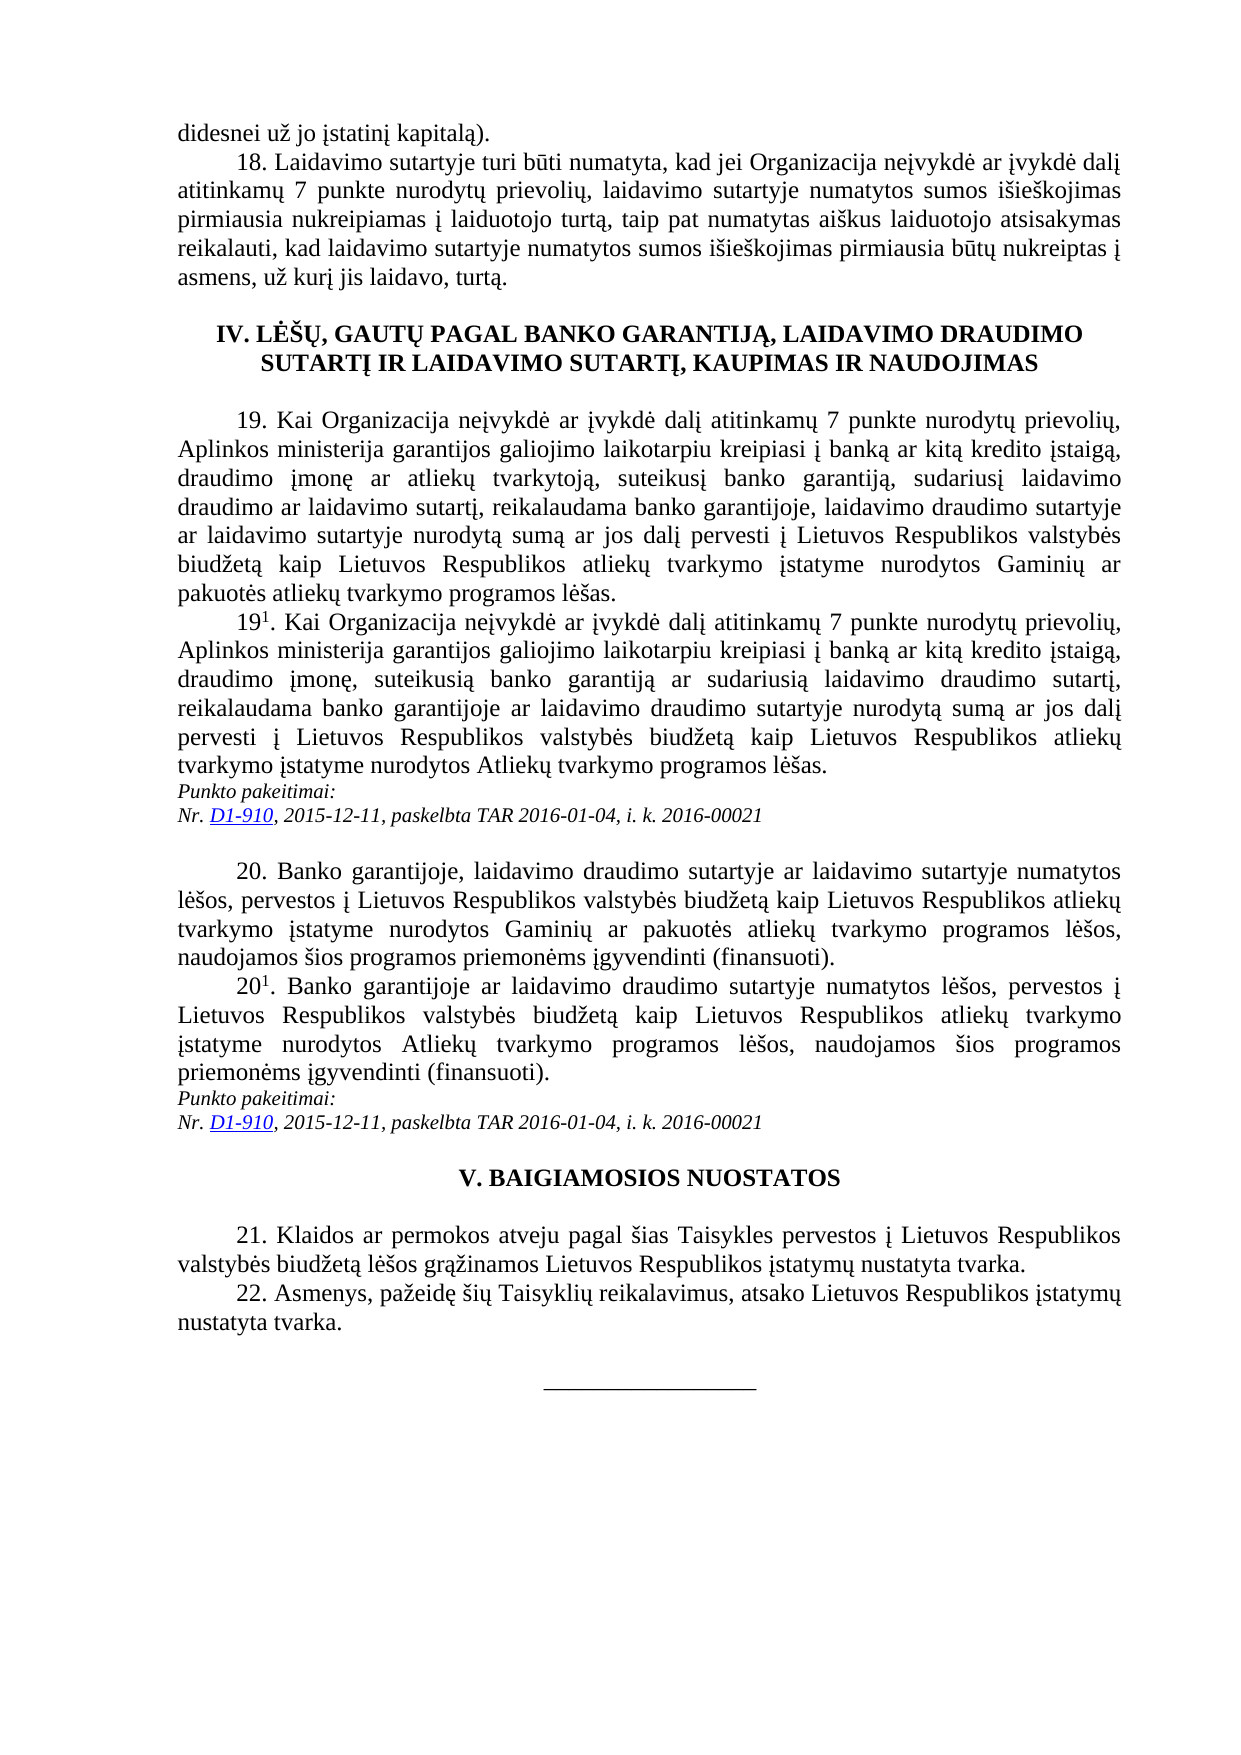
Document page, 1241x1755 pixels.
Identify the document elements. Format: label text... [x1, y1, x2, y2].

text Nr. D1-910, 2015-12-11, paskelbta TAR 2016-01-04, i. k. 2016-00021 [177, 1110, 1122, 1134]
text V. BAIGIAMOSIOS NUOSTATOS [177, 1163, 1122, 1192]
text 191. Kai Organizacija neįvykdė ar įvykdė dalį atitinkamų 7 punkte nurodytų prievolių, Aplinkos ministerija garantijos galiojimo laikotarpiu kreipiasi į banką ar kitą kredito įstaigą, draudimo įmonę, suteikusią banko garantiją ar sudariusią laidavimo draudimo sutartį, reikalaudama banko garantijoje ar laidavimo draudimo sutartyje nurodytą sumą ar jos dalį pervesti į Lietuvos Respublikos valstybės biudžetą kaip Lietuvos Respublikos atliekų tvarkymo įstatyme nurodytos Atliekų tvarkymo programos lėšas. [177, 607, 1122, 779]
text 19. Kai Organizacija neįvykdė ar įvykdė dalį atitinkamų 7 punkte nurodytų prievolių, Aplinkos ministerija garantijos galiojimo laikotarpiu kreipiasi į banką ar kitą kredito įstaigą, draudimo įmonę ar atliekų tvarkytoją, suteikusį banko garantiją, sudariusį laidavimo draudimo ar laidavimo sutartį, reikalaudama banko garantijoje, laidavimo draudimo sutartyje ar laidavimo sutartyje nurodytą sumą ar jos dalį pervesti į Lietuvos Respublikos valstybės biudžetą kaip Lietuvos Respublikos atliekų tvarkymo įstatyme nurodytos Gaminių ar pakuotės atliekų tvarkymo programos lėšas. [177, 406, 1122, 607]
text didesnei už jo įstatinį kapitalą). [177, 118, 1122, 147]
text Nr. D1-910, 2015-12-11, paskelbta TAR 2016-01-04, i. k. 2016-00021 [177, 803, 1122, 827]
text _________________ [177, 1364, 1122, 1393]
text Punkto pakeitimai: [177, 1086, 1122, 1110]
text Punkto pakeitimai: [177, 779, 1122, 803]
text 20. Banko garantijoje, laidavimo draudimo sutartyje ar laidavimo sutartyje numatytos lėšos, pervestos į Lietuvos Respublikos valstybės biudžetą kaip Lietuvos Respublikos atliekų tvarkymo įstatyme nurodytos Gaminių ar pakuotės atliekų tvarkymo programos lėšos, naudojamos šios programos priemonėms įgyvendinti (finansuoti). [177, 856, 1122, 971]
text IV. LĖŠŲ, GAUTŲ PAGAL BANKO GARANTIJĄ, LAIDAVIMO DRAUDIMO SUTARTĮ IR LAIDAVIMO SUTARTĮ, KAUPIMAS IR NAUDOJIMAS [177, 319, 1122, 377]
text 18. Laidavimo sutartyje turi būti numatyta, kad jei Organizacija neįvykdė ar įvykdė dalį atitinkamų 7 punkte nurodytų prievolių, laidavimo sutartyje numatytos sumos išieškojimas pirmiausia nukreipiamas į laiduotojo turtą, taip pat numatytas aiškus laiduotojo atsisakymas reikalauti, kad laidavimo sutartyje numatytos sumos išieškojimas pirmiausia būtų nukreiptas į asmens, už kurį jis laidavo, turtą. [177, 147, 1122, 291]
text 21. Klaidos ar permokos atveju pagal šias Taisykles pervestos į Lietuvos Respublikos valstybės biudžetą lėšos grąžinamos Lietuvos Respublikos įstatymų nustatyta tvarka. [177, 1221, 1122, 1278]
text 22. Asmenys, pažeidę šių Taisyklių reikalavimus, atsako Lietuvos Respublikos įstatymų nustatyta tvarka. [177, 1278, 1122, 1336]
text 201. Banko garantijoje ar laidavimo draudimo sutartyje numatytos lėšos, pervestos į Lietuvos Respublikos valstybės biudžetą kaip Lietuvos Respublikos atliekų tvarkymo įstatyme nurodytos Atliekų tvarkymo programos lėšos, naudojamos šios programos priemonėms įgyvendinti (finansuoti). [177, 971, 1122, 1086]
